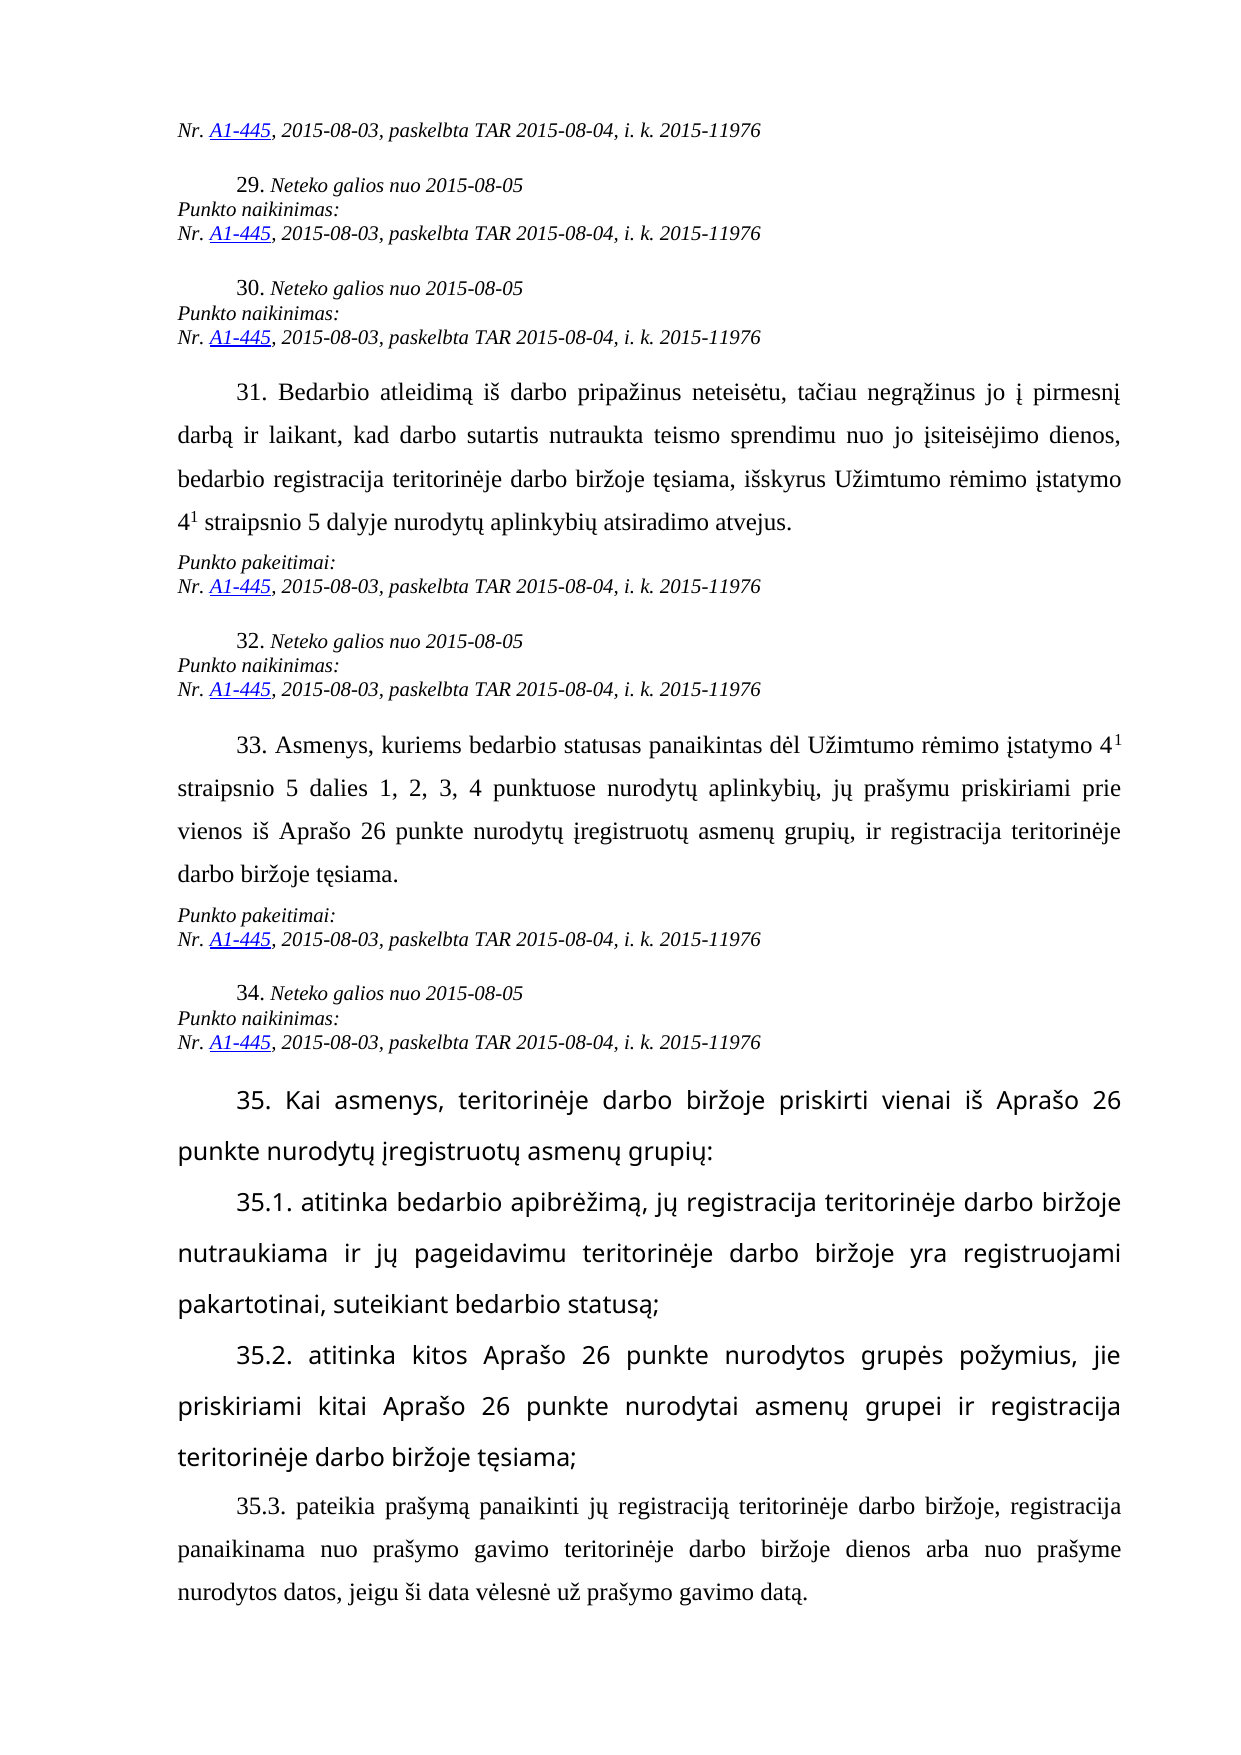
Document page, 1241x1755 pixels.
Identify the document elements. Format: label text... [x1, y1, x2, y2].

text Punkto naikinimas: [177, 197, 1122, 221]
text Nr. A1-445, 2015-08-03, paskelbta TAR 2015-08-04, i. k. 2015-11976 [177, 221, 1122, 245]
text Nr. A1-445, 2015-08-03, paskelbta TAR 2015-08-04, i. k. 2015-11976 [177, 118, 1122, 142]
text 32. Neteko galios nuo 2015-08-05 [177, 627, 1122, 653]
text Punkto naikinimas: [177, 1006, 1122, 1030]
text Nr. A1-445, 2015-08-03, paskelbta TAR 2015-08-04, i. k. 2015-11976 [177, 574, 1122, 598]
text 33. Asmenys, kuriems bedarbio statusas panaikintas dėl Užimtumo rėmimo įstatymo 41 straipsnio 5 dalies 1, 2, 3, 4 punktuose nurodytų aplinkybių, jų prašymu priskiriami prie vienos iš Aprašo 26 punkte nurodytų įregistruotų asmenų grupių, ir registracija teritorinėje darbo biržoje tęsiama. [177, 730, 1122, 888]
text 31. Bedarbio atleidimą iš darbo pripažinus neteisėtu, tačiau negrąžinus jo į pirmesnį darbą ir laikant, kad darbo sutartis nutraukta teismo sprendimu nuo jo įsiteisėjimo dienos, bedarbio registracija teritorinėje darbo biržoje tęsiama, išskyrus Užimtumo rėmimo įstatymo 41 straipsnio 5 dalyje nurodytų aplinkybių atsiradimo atvejus. [177, 377, 1122, 536]
text 35. Kai asmenys, teritorinėje darbo biržoje priskirti vienai iš Aprašo 26 punkte nurodytų įregistruotų asmenų grupių: [177, 1083, 1122, 1168]
text Punkto pakeitimai: [177, 902, 1122, 927]
text 30. Neteko galios nuo 2015-08-05 [177, 274, 1122, 301]
text 29. Neteko galios nuo 2015-08-05 [177, 171, 1122, 197]
text Nr. A1-445, 2015-08-03, paskelbta TAR 2015-08-04, i. k. 2015-11976 [177, 927, 1122, 951]
text Punkto naikinimas: [177, 653, 1122, 677]
text 35.1. atitinka bedarbio apibrėžimą, jų registracija teritorinėje darbo biržoje nutraukiama ir jų pageidavimu teritorinėje darbo biržoje yra registruojami pakartotinai, suteikiant bedarbio statusą; [177, 1185, 1122, 1321]
text 35.2. atitinka kitos Aprašo 26 punkte nurodytos grupės požymius, jie priskiriami kitai Aprašo 26 punkte nurodytai asmenų grupei ir registracija teritorinėje darbo biržoje tęsiama; [177, 1338, 1122, 1474]
text Punkto pakeitimai: [177, 550, 1122, 574]
text Nr. A1-445, 2015-08-03, paskelbta TAR 2015-08-04, i. k. 2015-11976 [177, 324, 1122, 349]
text 35.3. pateikia prašymą panaikinti jų registraciją teritorinėje darbo biržoje, registracija panaikinama nuo prašymo gavimo teritorinėje darbo biržoje dienos arba nuo prašyme nurodytos datos, jeigu ši data vėlesnė už prašymo gavimo datą. [177, 1491, 1122, 1606]
text Punkto naikinimas: [177, 301, 1122, 324]
text Nr. A1-445, 2015-08-03, paskelbta TAR 2015-08-04, i. k. 2015-11976 [177, 677, 1122, 701]
text Nr. A1-445, 2015-08-03, paskelbta TAR 2015-08-04, i. k. 2015-11976 [177, 1030, 1122, 1054]
text 34. Neteko galios nuo 2015-08-05 [177, 979, 1122, 1006]
